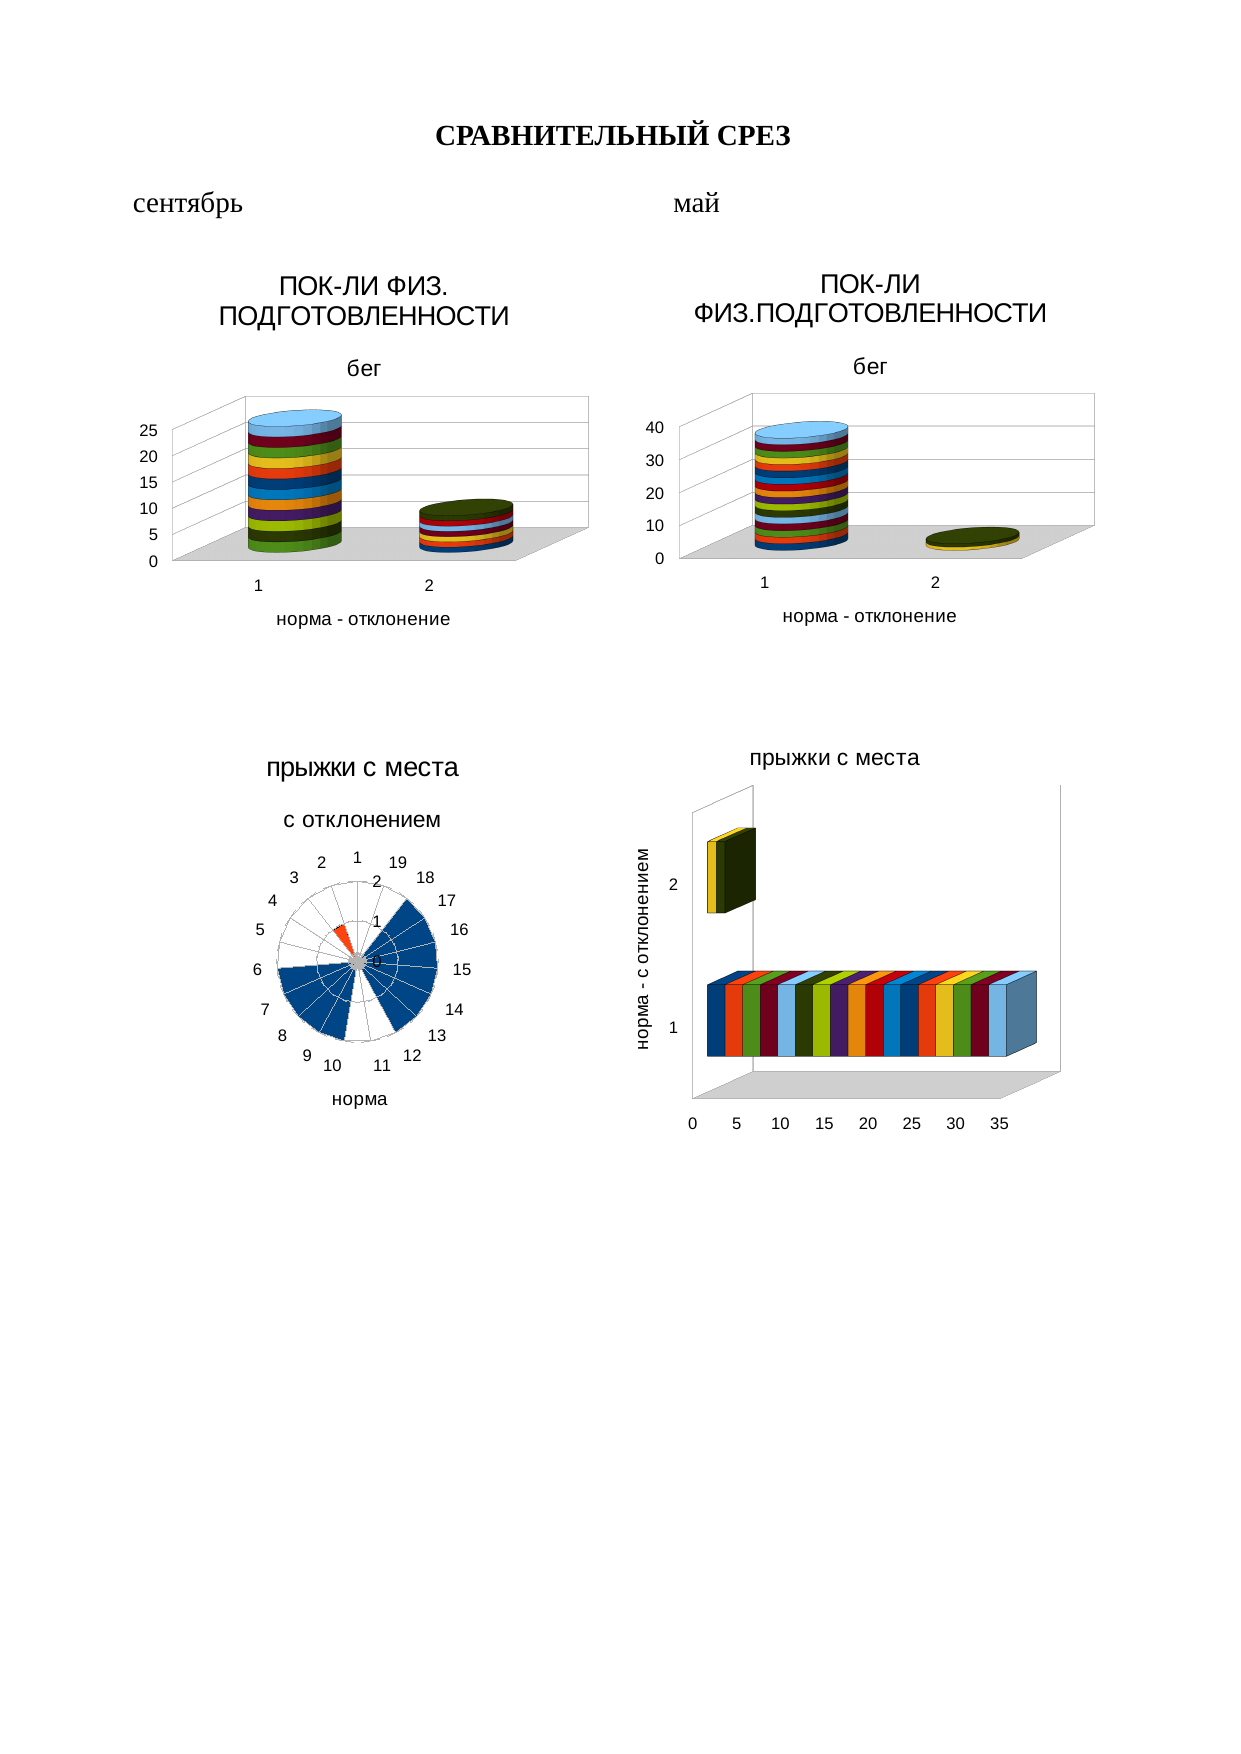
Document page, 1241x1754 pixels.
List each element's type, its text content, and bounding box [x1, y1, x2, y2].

text СРАВНИТЕЛЬНЫЙ СРЕЗ [118, 118, 1122, 152]
text сентябрь май [118, 185, 1122, 219]
